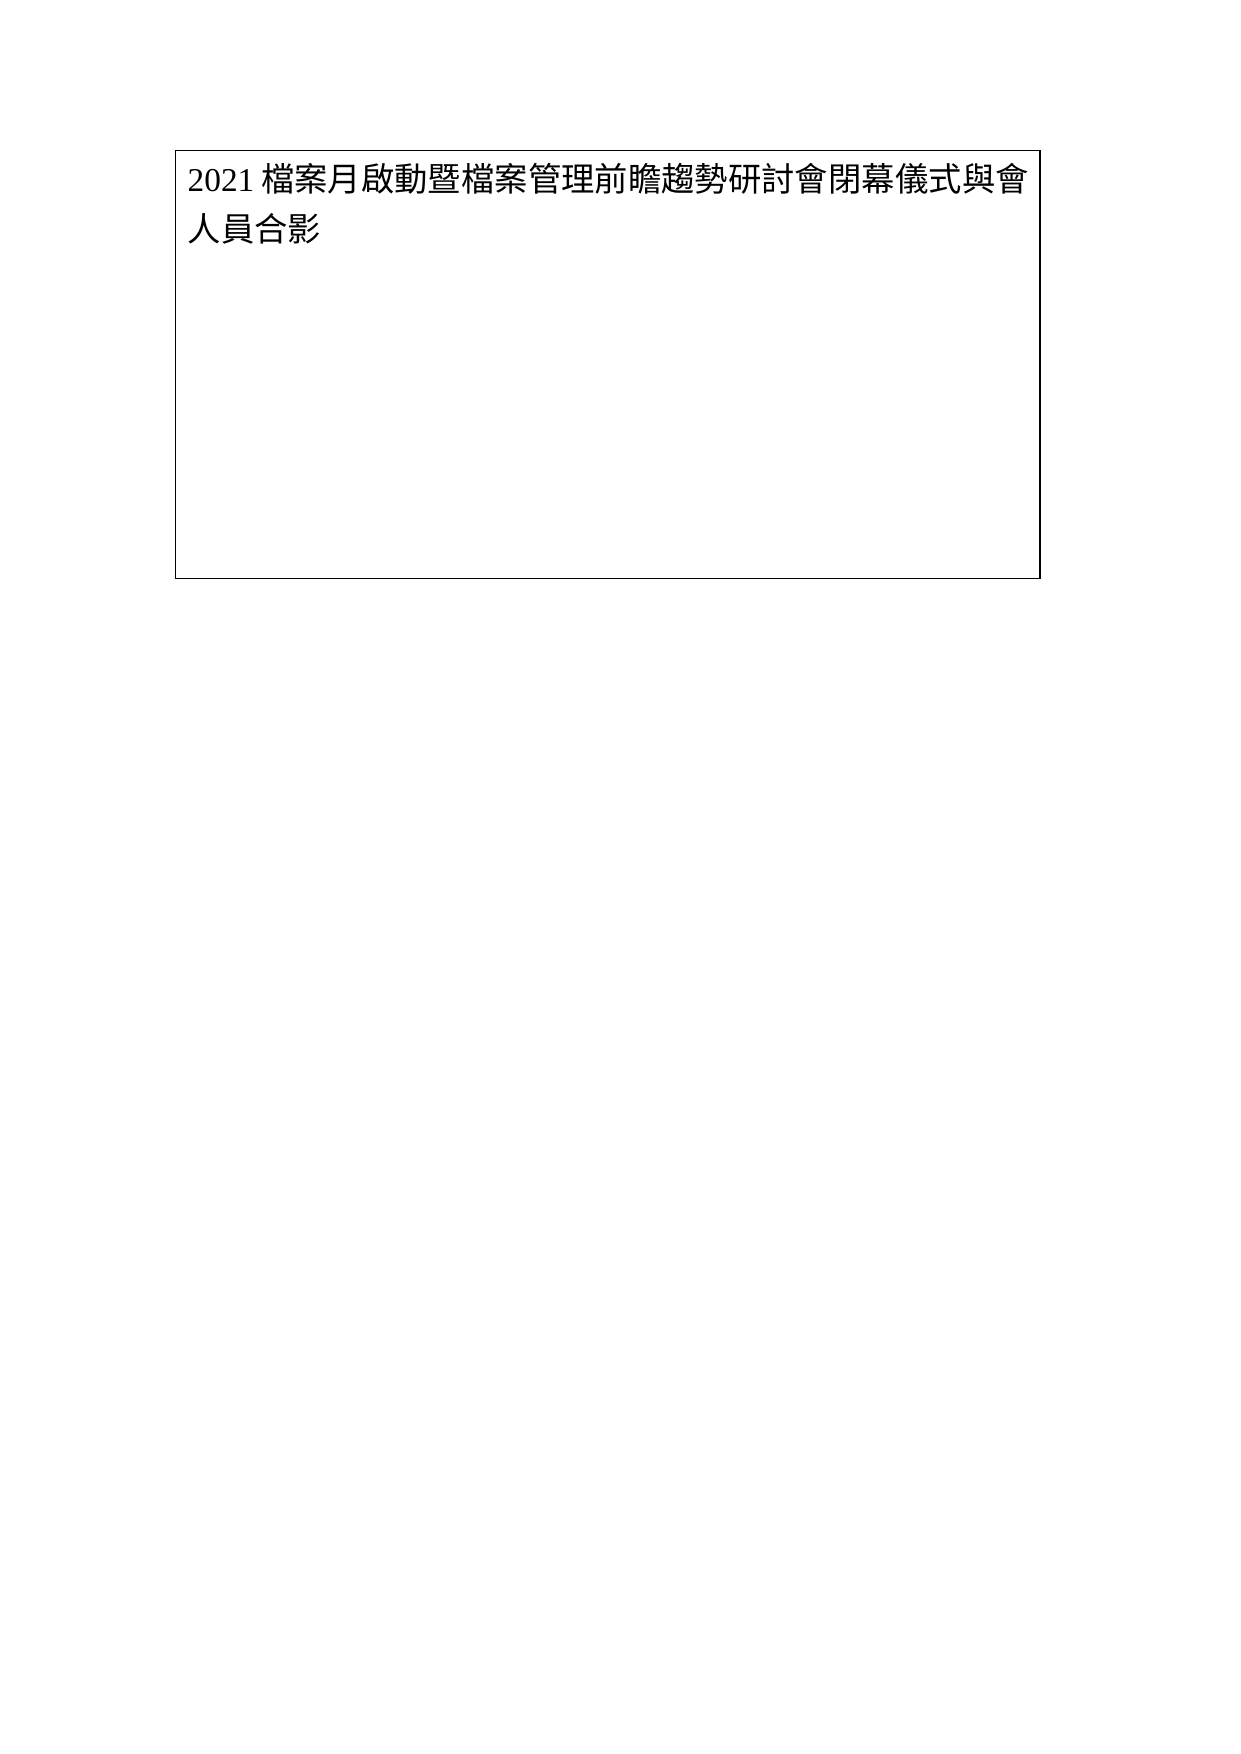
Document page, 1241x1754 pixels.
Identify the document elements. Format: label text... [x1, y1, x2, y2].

table_cell 2021檔案月啟動暨檔案管理前瞻趨勢研討會閉幕儀式與會人員合影 [176, 151, 1039, 578]
